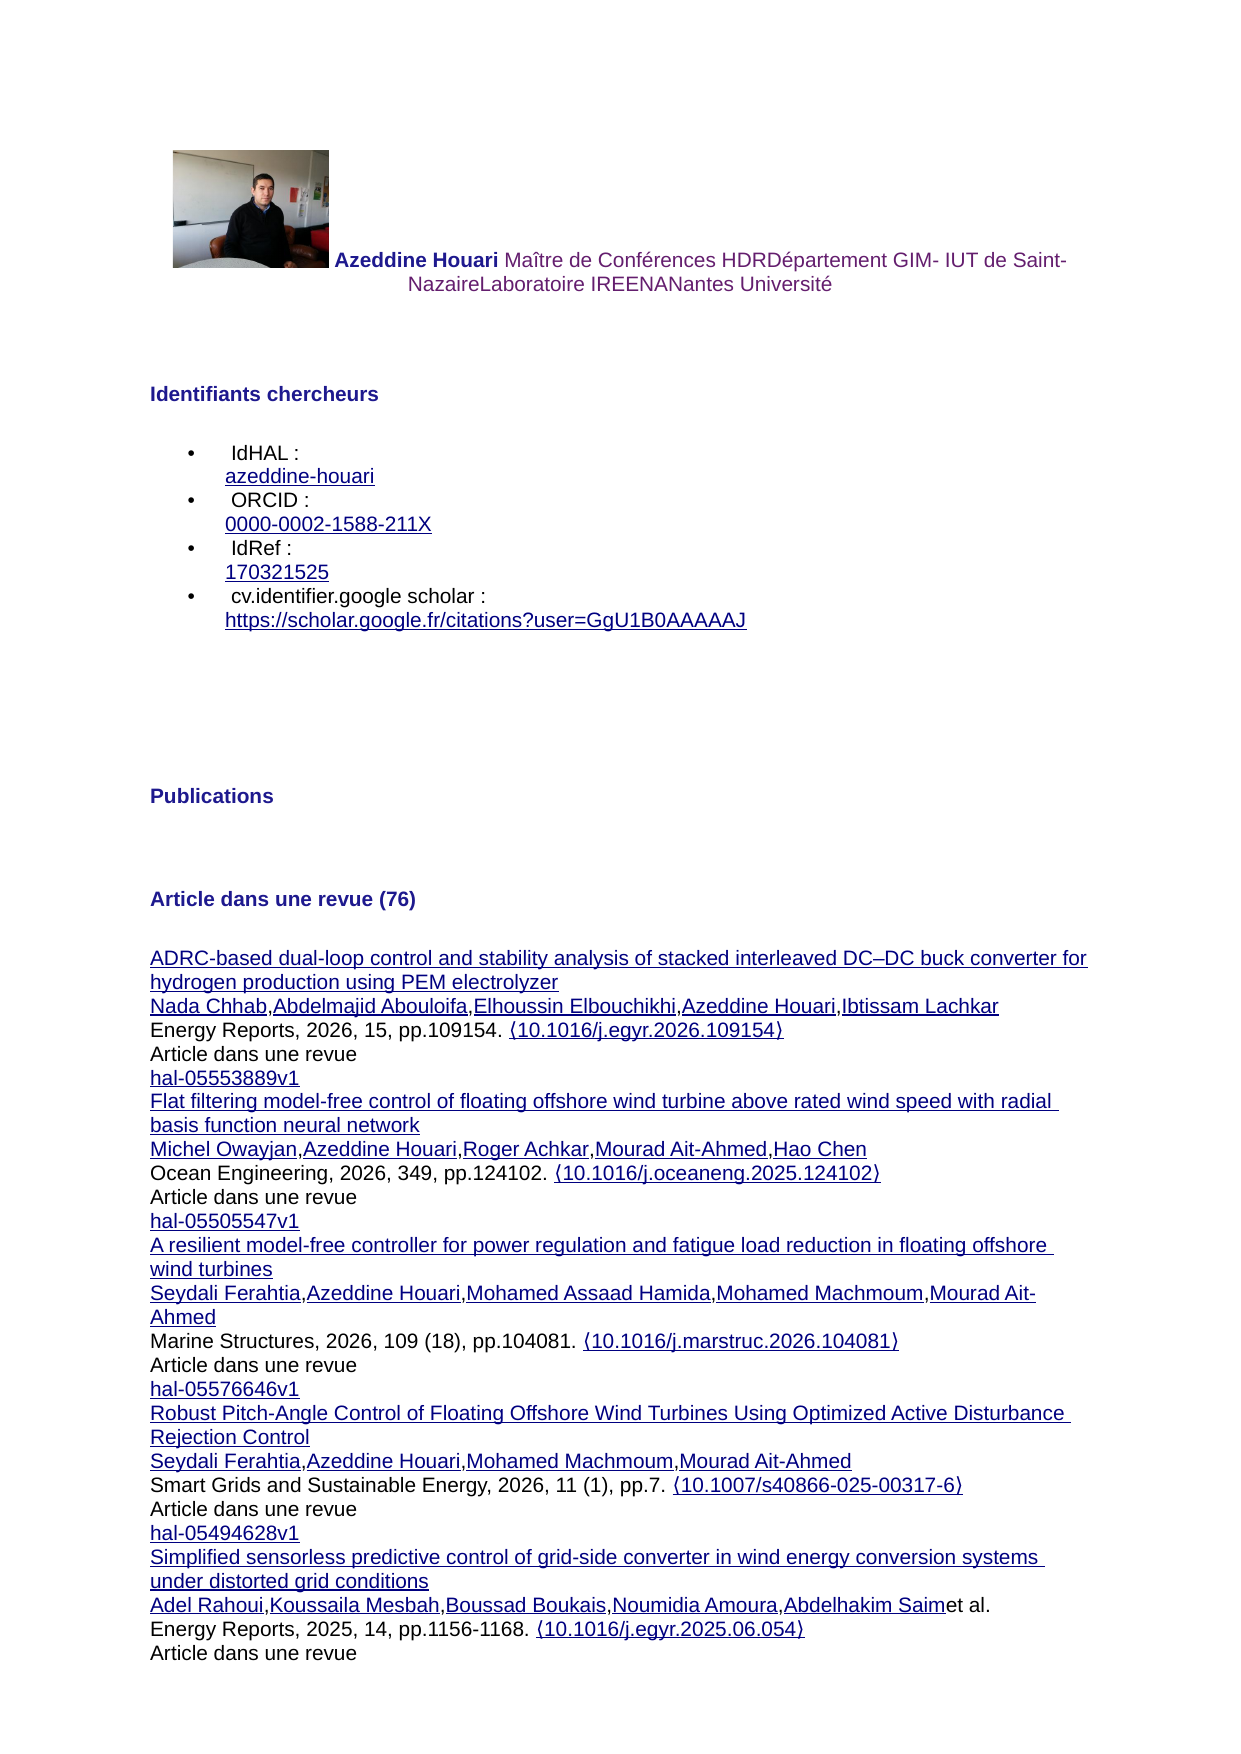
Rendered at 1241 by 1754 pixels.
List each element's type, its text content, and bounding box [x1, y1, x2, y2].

table_cell Robust Pitch-Angle Control of Floating Offshore Wind Turbines Using Optimized Active Disturbance Rejection Control Seydali Ferahtia,Azeddine Houari,Mohamed Machmoum,Mourad Ait-Ahmed Smart Grids and Sustainable Energy, 2026, 11 (1), pp.7. ⟨10.1007/s40866-025-00317-6⟩ Article dans une revue hal-05494628v1 [150, 1401, 1090, 1544]
list IdRef : [187, 536, 1090, 560]
subtitle Identifiants chercheurs [150, 382, 1090, 406]
table_header ADRC-based dual-loop control and stability analysis of stacked interleaved DC–DC buck converter for hydrogen production using PEM electrolyzer Nada Chhab,Abdelmajid Abouloifa,Elhoussin Elbouchikhi,Azeddine Houari,Ibtissam Lachkar Energy Reports, 2026, 15, pp.109154. ⟨10.1016/j.egyr.2026.109154⟩ Article dans une revue hal-05553889v1 [150, 946, 1090, 1089]
subtitle Azeddine Houari Maître de Conférences HDRDépartement GIM- IUT de Saint-NazaireLaboratoire IREENANantes Université [150, 150, 1090, 296]
list cv.identifier.google scholar : [187, 584, 1090, 608]
table_cell Flat filtering model-free control of floating offshore wind turbine above rated wind speed with radial basis function neural network Michel Owayjan,Azeddine Houari,Roger Achkar,Mourad Ait-Ahmed,Hao Chen Ocean Engineering, 2026, 349, pp.124102. ⟨10.1016/j.oceaneng.2025.124102⟩ Article dans une revue hal-05505547v1 [150, 1089, 1090, 1233]
list azeddine-houari [187, 464, 1090, 488]
table_cell Simplified sensorless predictive control of grid-side converter in wind energy conversion systems under distorted grid conditions Adel Rahoui,Koussaila Mesbah,Boussad Boukais,Noumidia Amoura,Abdelhakim Saimet al. Energy Reports, 2025, 14, pp.1156-1168. ⟨10.1016/j.egyr.2025.06.054⟩ Article dans une revue [150, 1545, 1090, 1664]
list ORCID : [187, 488, 1090, 512]
picture [172, 150, 329, 268]
list 0000-0002-1588-211X [187, 512, 1090, 536]
list 170321525 [187, 560, 1090, 584]
list IdHAL : [187, 440, 1090, 464]
subtitle Article dans une revue (76) [150, 887, 1090, 911]
list https://scholar.google.fr/citations?user=GgU1B0AAAAAJ [187, 608, 1090, 632]
subtitle Publications [150, 784, 1090, 808]
table_cell A resilient model-free controller for power regulation and fatigue load reduction in floating offshore wind turbines Seydali Ferahtia,Azeddine Houari,Mohamed Assaad Hamida,Mohamed Machmoum,Mourad Ait-Ahmed Marine Structures, 2026, 109 (18), pp.104081. ⟨10.1016/j.marstruc.2026.104081⟩ Article dans une revue hal-05576646v1 [150, 1233, 1090, 1401]
